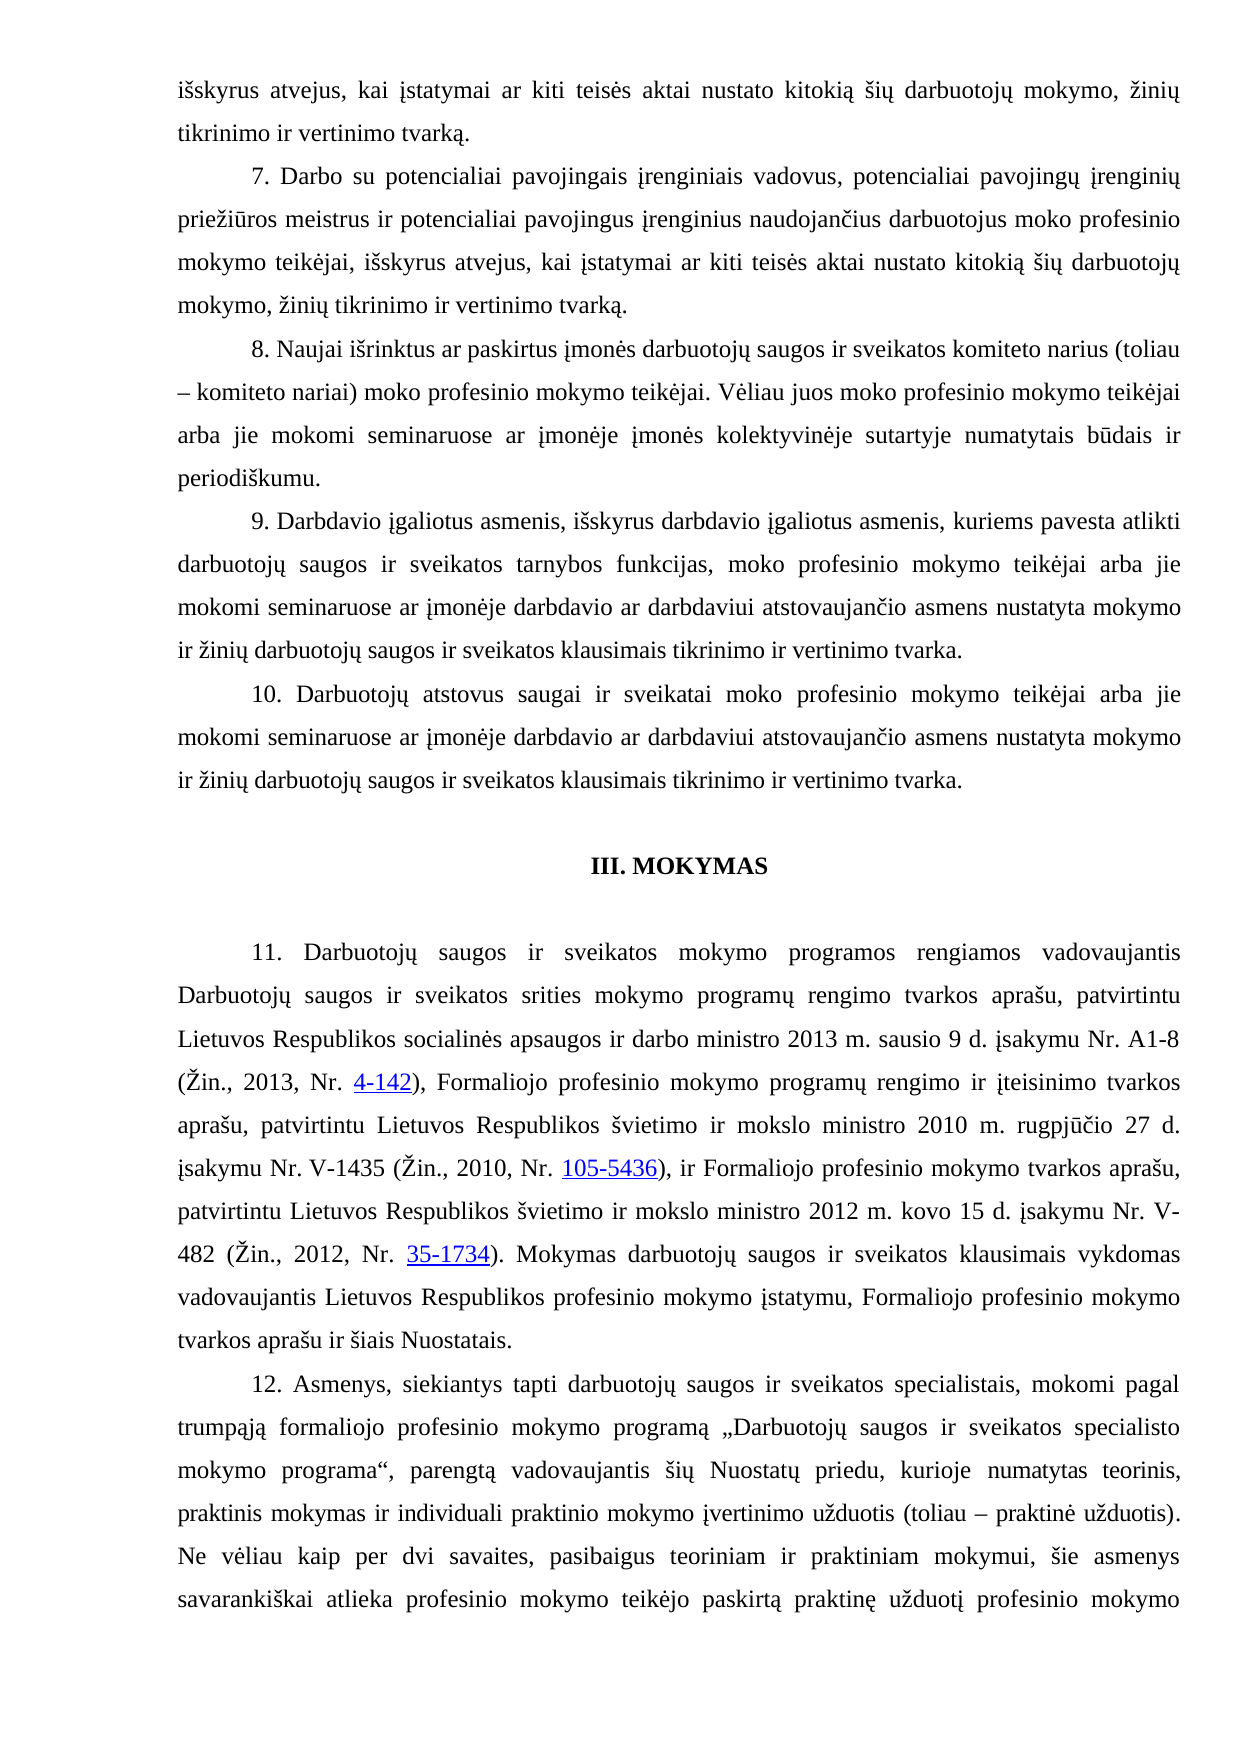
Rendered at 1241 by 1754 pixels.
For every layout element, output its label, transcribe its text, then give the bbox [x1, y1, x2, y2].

text išskyrus atvejus, kai įstatymai ar kiti teisės aktai nustato kitokią šių darbuotojų mokymo, žinių tikrinimo ir vertinimo tvarką. [177, 75, 1181, 147]
text 7. Darbo su potencialiai pavojingais įrenginiais vadovus, potencialiai pavojingų įrenginių priežiūros meistrus ir potencialiai pavojingus įrenginius naudojančius darbuotojus moko profesinio mokymo teikėjai, išskyrus atvejus, kai įstatymai ar kiti teisės aktai nustato kitokią šių darbuotojų mokymo, žinių tikrinimo ir vertinimo tvarką. [177, 161, 1181, 319]
text 12. Asmenys, siekiantys tapti darbuotojų saugos ir sveikatos specialistais, mokomi pagal trumpąją formaliojo profesinio mokymo programą „Darbuotojų saugos ir sveikatos specialisto mokymo programa“, parengtą vadovaujantis šių Nuostatų priedu, kurioje numatytas teorinis, praktinis mokymas ir individuali praktinio mokymo įvertinimo užduotis (toliau – praktinė užduotis). Ne vėliau kaip per dvi savaites, pasibaigus teoriniam ir praktiniam mokymui, šie asmenys savarankiškai atlieka profesinio mokymo teikėjo paskirtą praktinę užduotį profesinio mokymo [177, 1369, 1181, 1613]
text 11. Darbuotojų saugos ir sveikatos mokymo programos rengiamos vadovaujantis Darbuotojų saugos ir sveikatos srities mokymo programų rengimo tvarkos aprašu, patvirtintu Lietuvos Respublikos socialinės apsaugos ir darbo ministro 2013 m. sausio 9 d. įsakymu Nr. A1-8 (Žin., 2013, Nr. 4-142), Formaliojo profesinio mokymo programų rengimo ir įteisinimo tvarkos aprašu, patvirtintu Lietuvos Respublikos švietimo ir mokslo ministro 2010 m. rugpjūčio 27 d. įsakymu Nr. V-1435 (Žin., 2010, Nr. 105-5436), ir Formaliojo profesinio mokymo tvarkos aprašu, patvirtintu Lietuvos Respublikos švietimo ir mokslo ministro 2012 m. kovo 15 d. įsakymu Nr. V-482 (Žin., 2012, Nr. 35-1734). Mokymas darbuotojų saugos ir sveikatos klausimais vykdomas vadovaujantis Lietuvos Respublikos profesinio mokymo įstatymu, Formaliojo profesinio mokymo tvarkos aprašu ir šiais Nuostatais. [177, 937, 1181, 1354]
text 10. Darbuotojų atstovus saugai ir sveikatai moko profesinio mokymo teikėjai arba jie mokomi seminaruose ar įmonėje darbdavio ar darbdaviui atstovaujančio asmens nustatyta mokymo ir žinių darbuotojų saugos ir sveikatos klausimais tikrinimo ir vertinimo tvarka. [177, 679, 1181, 794]
text 9. Darbdavio įgaliotus asmenis, išskyrus darbdavio įgaliotus asmenis, kuriems pavesta atlikti darbuotojų saugos ir sveikatos tarnybos funkcijas, moko profesinio mokymo teikėjai arba jie mokomi seminaruose ar įmonėje darbdavio ar darbdaviui atstovaujančio asmens nustatyta mokymo ir žinių darbuotojų saugos ir sveikatos klausimais tikrinimo ir vertinimo tvarka. [177, 506, 1181, 664]
text III. MOKYMAS [177, 851, 1181, 880]
text 8. Naujai išrinktus ar paskirtus įmonės darbuotojų saugos ir sveikatos komiteto narius (toliau – komiteto nariai) moko profesinio mokymo teikėjai. Vėliau juos moko profesinio mokymo teikėjai arba jie mokomi seminaruose ar įmonėje įmonės kolektyvinėje sutartyje numatytais būdais ir periodiškumu. [177, 334, 1181, 492]
